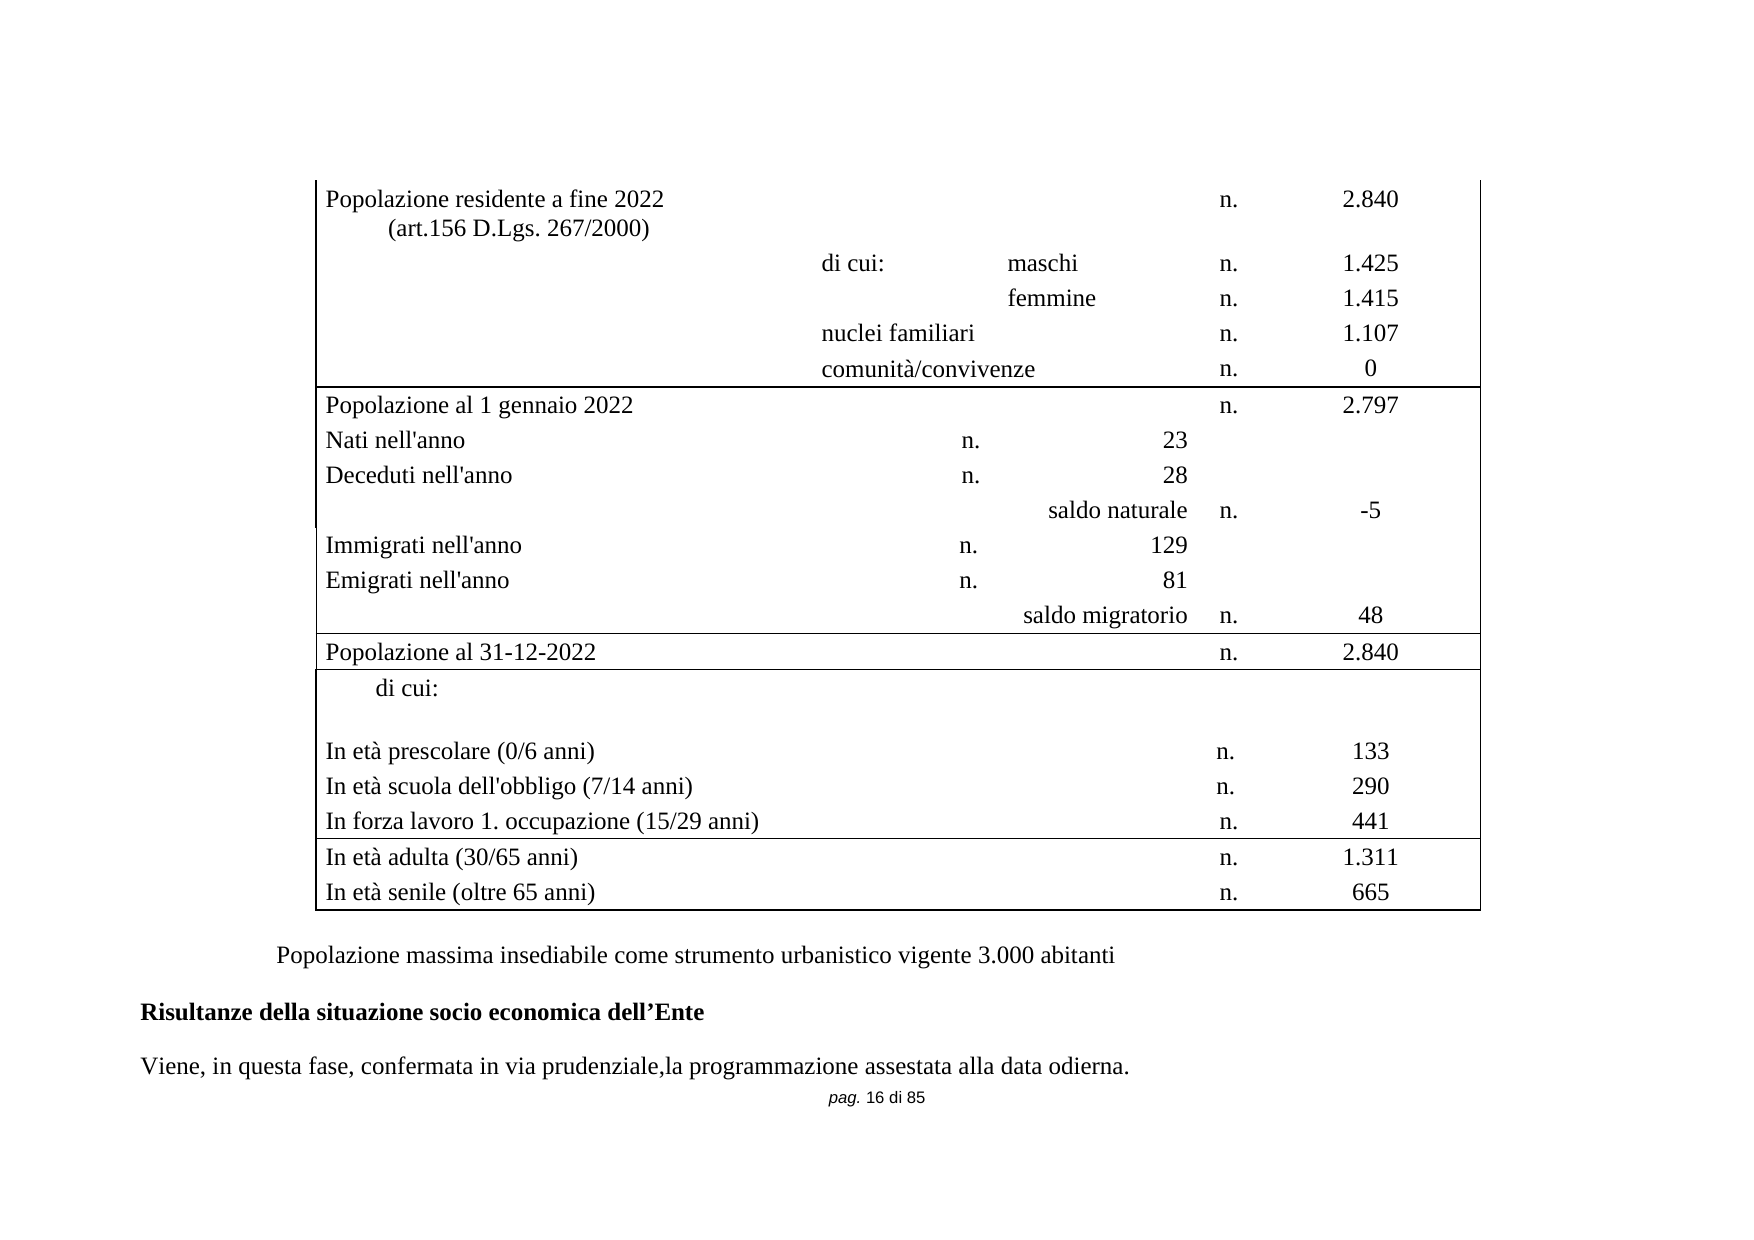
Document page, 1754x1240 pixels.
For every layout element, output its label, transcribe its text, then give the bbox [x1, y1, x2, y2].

table_cell n. [1197, 315, 1261, 350]
table_cell [273, 598, 316, 632]
table_cell n. [1197, 874, 1261, 909]
table_cell Emigrati nell'anno [317, 563, 933, 597]
table_cell 48 [1261, 598, 1480, 632]
table_cell n. [1197, 493, 1261, 527]
table_cell Popolazione massima insediabile come strumento urbanistico vigente 3.000 abitanti [273, 909, 1361, 968]
table_cell saldo migratorio [527, 598, 1197, 632]
table_cell n. [1197, 180, 1261, 245]
table_cell 0 [1261, 350, 1480, 386]
table_cell n. [938, 423, 1004, 457]
table_cell [1261, 458, 1480, 492]
table_cell di cui: [317, 670, 1197, 733]
table_cell 2.840 [1261, 180, 1480, 245]
table_cell Nati nell'anno [317, 423, 937, 457]
text Risultanze della situazione socio economica dell’Ente [113, 997, 1695, 1026]
table_cell [273, 458, 315, 492]
table_cell n. [1197, 634, 1261, 668]
table_cell [1197, 670, 1261, 733]
table_cell In età prescolare (0/6 anni) [317, 733, 1197, 768]
table_cell 1.415 [1261, 280, 1480, 315]
table_cell [1261, 670, 1480, 733]
table_cell 1.425 [1261, 245, 1480, 280]
table_cell 28 [1004, 458, 1197, 492]
table_cell [1197, 423, 1261, 457]
table_cell 2.797 [1261, 388, 1480, 422]
table_cell n. [1197, 768, 1261, 803]
table_cell 129 [1004, 528, 1197, 562]
table_cell n. [938, 458, 1004, 492]
table_cell saldo naturale [527, 493, 1197, 527]
table_cell [818, 280, 1004, 315]
table_cell [1197, 528, 1261, 562]
table_cell di cui: [818, 245, 1004, 280]
table_cell [317, 350, 818, 386]
table_cell [273, 423, 315, 457]
table_cell [273, 280, 315, 315]
table_cell Popolazione al 31-12-2022 [317, 634, 1197, 668]
table_cell n. [1197, 350, 1261, 386]
table_cell n. [1197, 280, 1261, 315]
table_cell [273, 768, 315, 803]
table_cell In età scuola dell'obbligo (7/14 anni) [317, 768, 1197, 803]
table_cell maschi [1004, 245, 1197, 280]
table_cell [317, 493, 527, 527]
table_cell [1261, 423, 1480, 457]
table_cell [273, 386, 315, 422]
table_cell 441 [1261, 803, 1480, 838]
table_cell [273, 350, 315, 386]
table_cell [273, 733, 315, 768]
table_cell [273, 669, 315, 733]
table_cell n. [933, 528, 1004, 562]
table_cell 665 [1261, 874, 1480, 909]
table_cell [317, 280, 818, 315]
table_cell 133 [1261, 733, 1480, 768]
table_cell [273, 493, 315, 527]
table_cell n. [1197, 598, 1261, 632]
table_cell [273, 563, 316, 597]
table_cell 290 [1261, 768, 1480, 803]
table_cell In forza lavoro 1. occupazione (15/29 anni) [317, 803, 1197, 838]
table_cell nuclei familiari [818, 315, 1197, 350]
text Viene, in questa fase, confermata in via prudenziale,la programmazione assestata alla data odierna. [113, 1051, 1695, 1080]
table_cell [273, 633, 316, 668]
table_cell [1261, 563, 1480, 597]
table_cell [273, 315, 315, 350]
table_cell n. [1197, 388, 1261, 422]
table_cell femmine [1004, 280, 1197, 315]
table_cell Popolazione al 1 gennaio 2022 [317, 388, 1197, 422]
table_cell Popolazione residente a fine 2022 (art.156 D.Lgs. 267/2000) [317, 180, 1197, 245]
table_cell [273, 838, 315, 874]
table_cell [1197, 563, 1261, 597]
table_cell n. [933, 563, 1004, 597]
table_cell [273, 245, 315, 280]
table_cell -5 [1261, 493, 1480, 527]
table_cell n. [1197, 839, 1261, 874]
table_cell Deceduti nell'anno [317, 458, 937, 492]
table_cell [273, 528, 316, 562]
table_cell [317, 315, 818, 350]
table_cell [273, 180, 315, 245]
table_cell n. [1197, 803, 1261, 838]
table_cell 1.107 [1261, 315, 1480, 350]
table_cell 1.311 [1261, 839, 1480, 874]
table_cell [273, 803, 315, 838]
table_cell 81 [1004, 563, 1197, 597]
table_cell [1261, 528, 1480, 562]
table_cell 23 [1004, 423, 1197, 457]
table_cell n. [1197, 245, 1261, 280]
table_cell comunità/convivenze [818, 350, 1197, 386]
table_cell In età senile (oltre 65 anni) [317, 874, 1197, 909]
table_cell [273, 874, 315, 909]
table_cell In età adulta (30/65 anni) [317, 839, 1197, 874]
table_cell [317, 598, 527, 632]
table_cell 2.840 [1261, 634, 1480, 668]
table_cell Immigrati nell'anno [317, 528, 933, 562]
table_cell [1197, 458, 1261, 492]
table_cell [317, 245, 818, 280]
table_cell n. [1197, 733, 1261, 768]
table_cell [1361, 911, 1481, 968]
